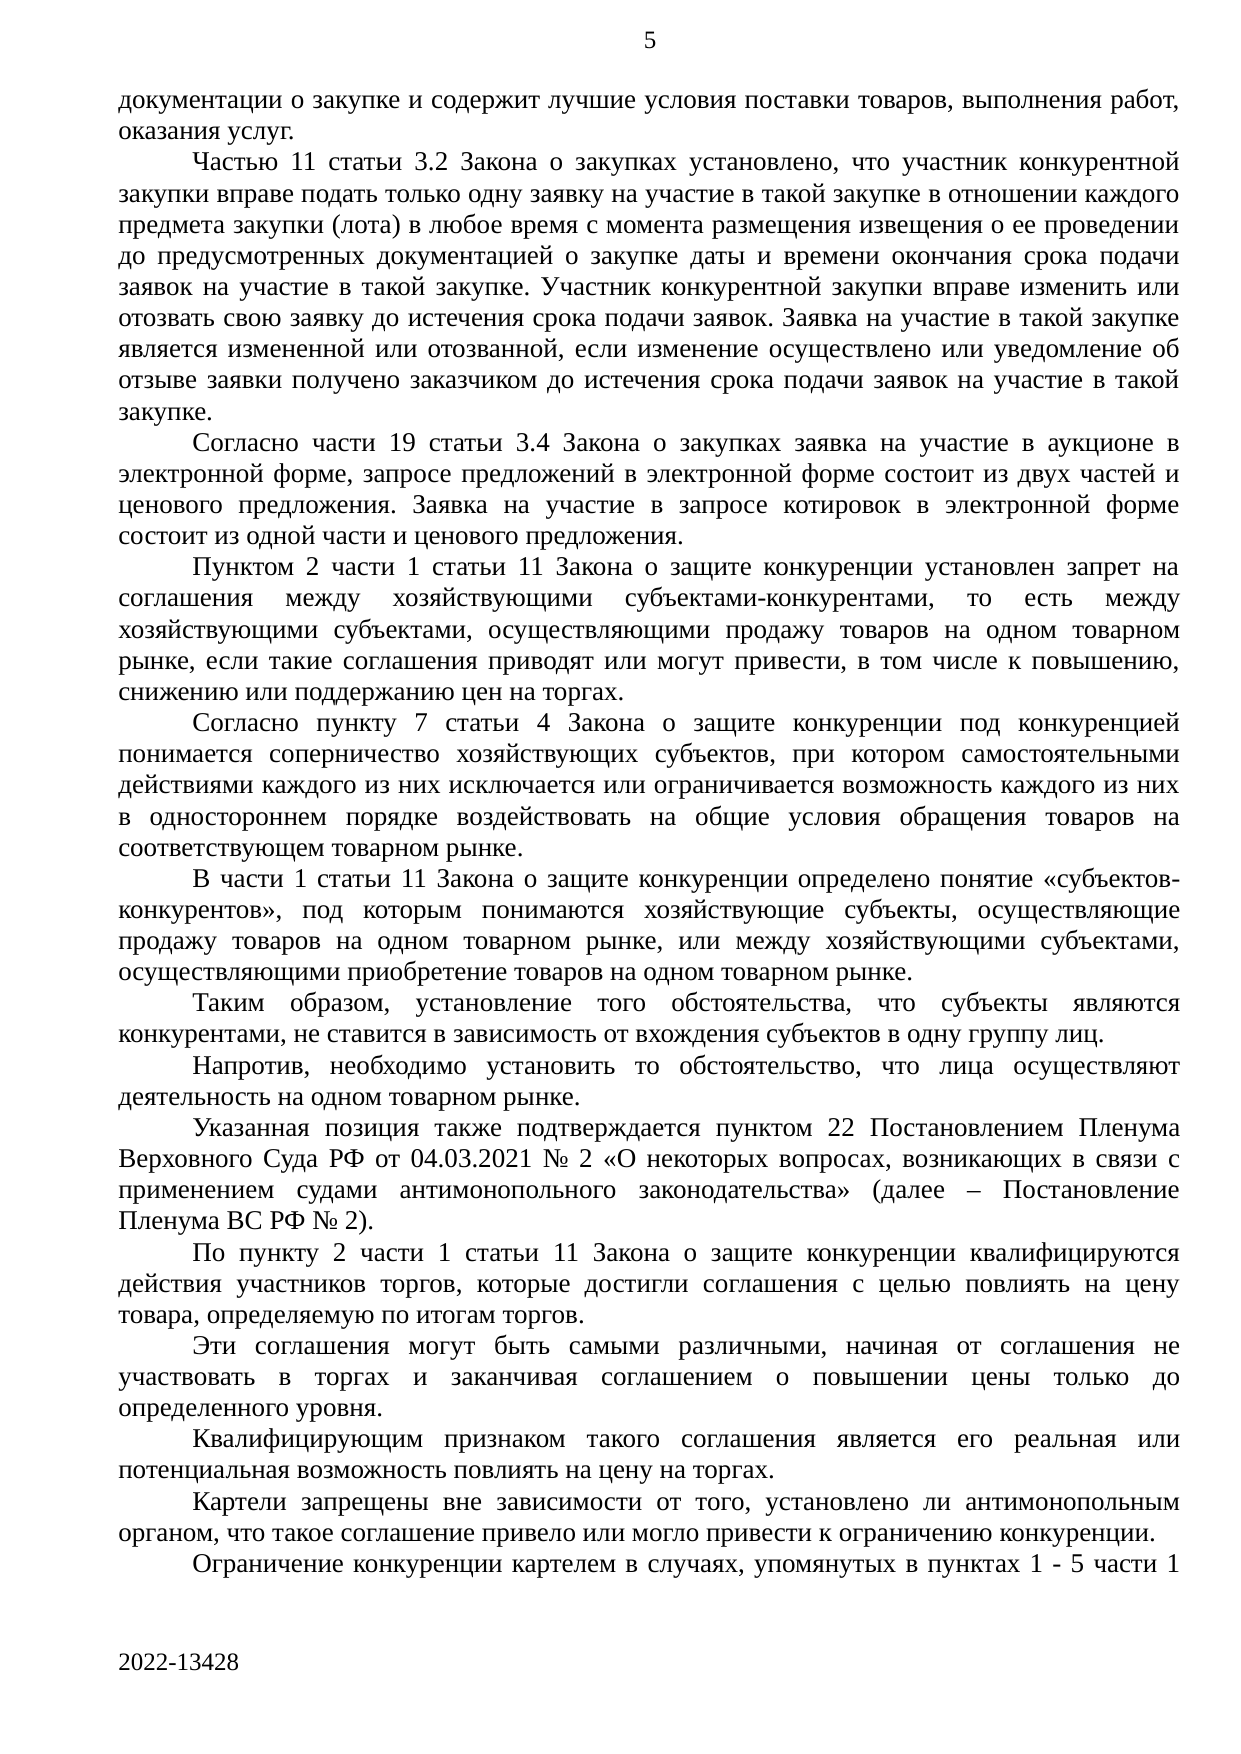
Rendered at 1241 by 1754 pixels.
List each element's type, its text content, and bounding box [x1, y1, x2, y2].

text Эти соглашения могут быть самыми различными, начиная от соглашения не участвовать в торгах и заканчивая соглашением о повышении цены только до определенного уровня. [118, 1329, 1181, 1422]
text Таким образом, установление того обстоятельства, что субъекты являются конкурентами, не ставится в зависимость от вхождения субъектов в одну группу лиц. [118, 986, 1181, 1049]
text В части 1 статьи 11 Закона о защите конкуренции определено понятие «субъектов-конкурентов», под которым понимаются хозяйствующие субъекты, осуществляющие продажу товаров на одном товарном рынке, или между хозяйствующими субъектами, осуществляющими приобретение товаров на одном товарном рынке. [118, 862, 1181, 986]
text Напротив, необходимо установить то обстоятельство, что лица осуществляют деятельность на одном товарном рынке. [118, 1049, 1181, 1111]
text Согласно части 19 статьи 3.4 Закона о закупках заявка на участие в аукционе в электронной форме, запросе предложений в электронной форме состоит из двух частей и ценового предложения. Заявка на участие в запросе котировок в электронной форме состоит из одной части и ценового предложения. [118, 426, 1181, 550]
text Согласно пункту 7 статьи 4 Закона о защите конкуренции под конкуренцией понимается соперничество хозяйствующих субъектов, при котором самостоятельными действиями каждого из них исключается или ограничивается возможность каждого из них в одностороннем порядке воздействовать на общие условия обращения товаров на соответствующем товарном рынке. [118, 706, 1181, 862]
text Пунктом 2 части 1 статьи 11 Закона о защите конкуренции установлен запрет на соглашения между хозяйствующими субъектами-конкурентами, то есть между хозяйствующими субъектами, осуществляющими продажу товаров на одном товарном рынке, если такие соглашения приводят или могут привести, в том числе к повышению, снижению или поддержанию цен на торгах. [118, 550, 1181, 706]
text документации о закупке и содержит лучшие условия поставки товаров, выполнения работ, оказания услуг. [118, 83, 1181, 146]
text Квалифицирующим признаком такого соглашения является его реальная или потенциальная возможность повлиять на цену на торгах. [118, 1422, 1181, 1485]
text По пункту 2 части 1 статьи 11 Закона о защите конкуренции квалифицируются действия участников торгов, которые достигли соглашения с целью повлиять на цену товара, определяемую по итогам торгов. [118, 1236, 1181, 1329]
text Указанная позиция также подтверждается пунктом 22 Постановлением Пленума Верховного Суда РФ от 04.03.2021 № 2 «О некоторых вопросах, возникающих в связи с применением судами антимонопольного законодательства» (далее – Постановление Пленума ВС РФ № 2). [118, 1111, 1181, 1236]
text Картели запрещены вне зависимости от того, установлено ли антимонопольным органом, что такое соглашение привело или могло привести к ограничению конкуренции. [118, 1485, 1181, 1547]
text Ограничение конкуренции картелем в случаях, упомянутых в пунктах 1 - 5 части 1 [118, 1547, 1181, 1578]
text Частью 11 статьи 3.2 Закона о закупках установлено, что участник конкурентной закупки вправе подать только одну заявку на участие в такой закупке в отношении каждого предмета закупки (лота) в любое время с момента размещения извещения о ее проведении до предусмотренных документацией о закупке даты и времени окончания срока подачи заявок на участие в такой закупке. Участник конкурентной закупки вправе изменить или отозвать свою заявку до истечения срока подачи заявок. Заявка на участие в такой закупке является измененной или отозванной, если изменение осуществлено или уведомление об отзыве заявки получено заказчиком до истечения срока подачи заявок на участие в такой закупке. [118, 146, 1181, 426]
